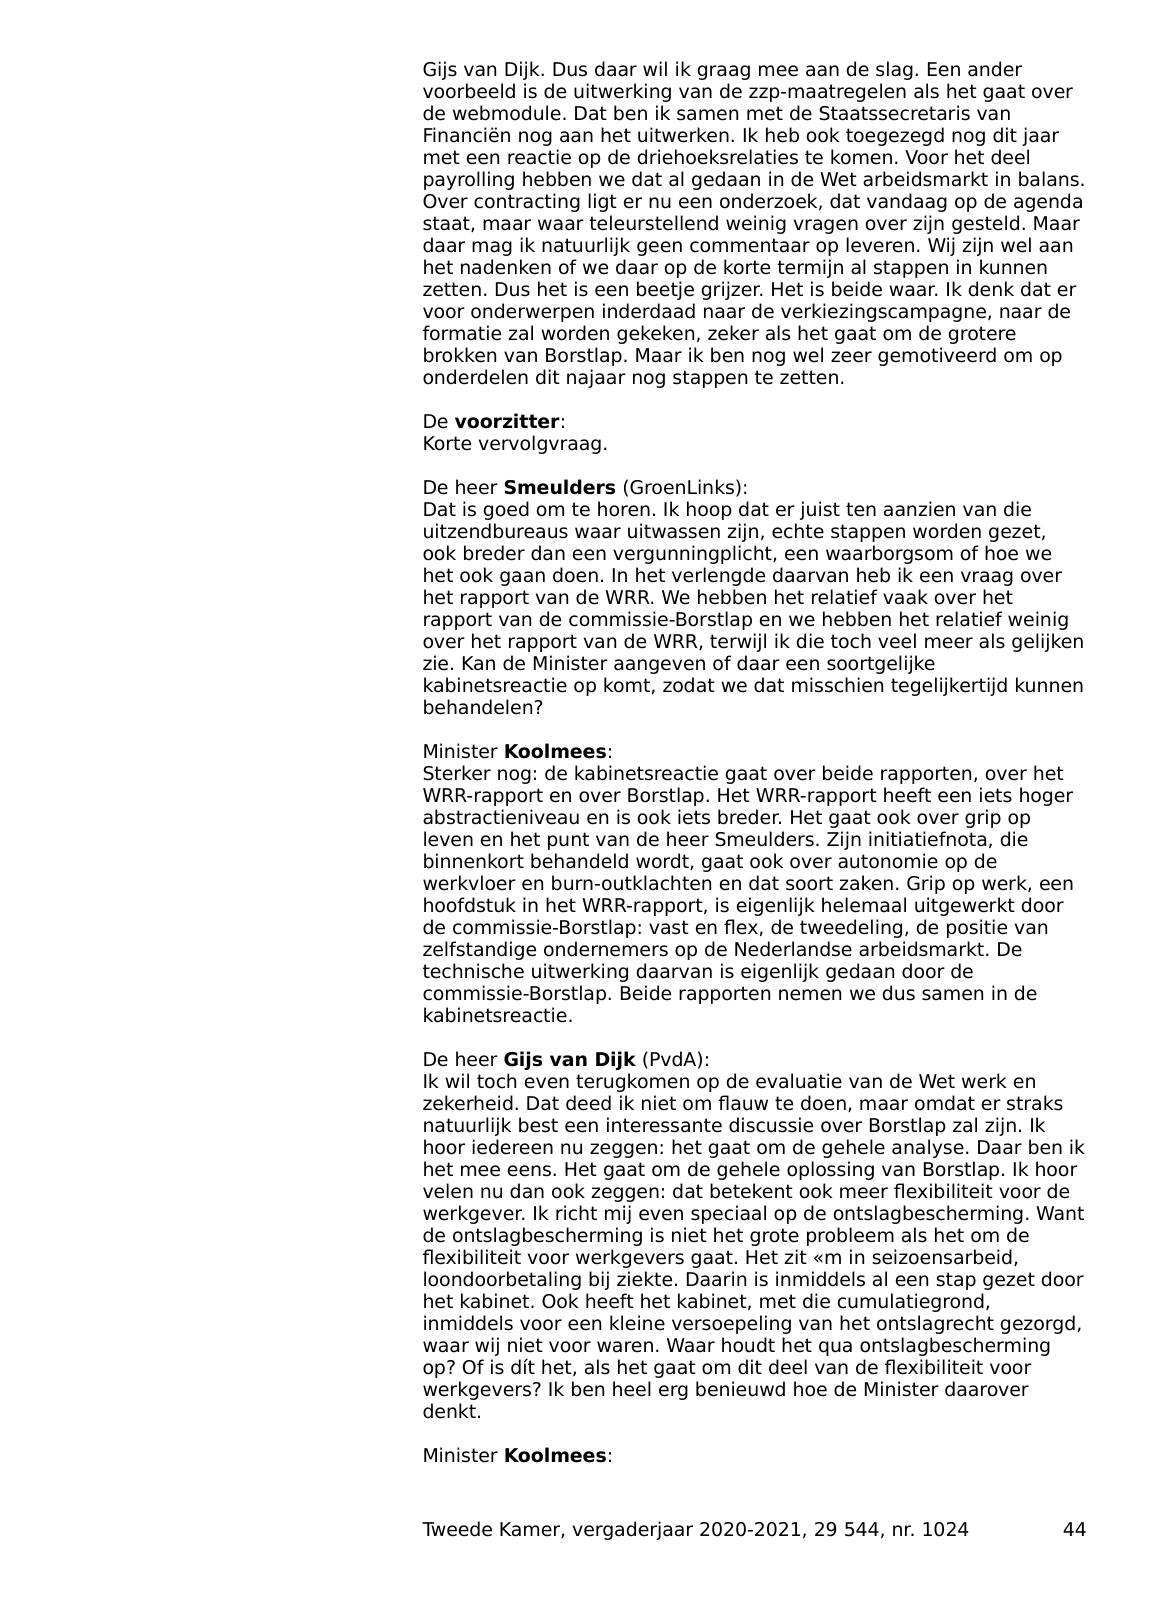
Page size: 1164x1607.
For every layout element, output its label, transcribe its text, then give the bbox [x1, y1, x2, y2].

text Ik wil toch even terugkomen op de evaluatie van de Wet werk en zekerheid. Dat deed ik niet om flauw te doen, maar omdat er straks natuurlijk best een interessante discussie over Borstlap zal zijn. Ik hoor iedereen nu zeggen: het gaat om de gehele analyse. Daar ben ik het mee eens. Het gaat om de gehele oplossing van Borstlap. Ik hoor velen nu dan ook zeggen: dat betekent ook meer flexibiliteit voor de werkgever. Ik richt mij even speciaal op de ontslagbescherming. Want de ontslagbescherming is niet het grote probleem als het om de flexibiliteit voor werkgevers gaat. Het zit «m in seizoensarbeid, loondoorbetaling bij ziekte. Daarin is inmiddels al een stap gezet door het kabinet. Ook heeft het kabinet, met die cumulatiegrond, inmiddels voor een kleine versoepeling van het ontslagrecht gezorgd, waar wij niet voor waren. Waar houdt het qua ontslagbescherming op? Of is dít het, als het gaat om dit deel van de flexibiliteit voor werkgevers? Ik ben heel erg benieuwd hoe de Minister daarover denkt. [422, 1071, 1087, 1423]
text De heer Gijs van Dijk (PvdA): [422, 1049, 1087, 1071]
text Gijs van Dijk. Dus daar wil ik graag mee aan de slag. Een ander voorbeeld is de uitwerking van de zzp-maatregelen als het gaat over de webmodule. Dat ben ik samen met de Staatssecretaris van Financiën nog aan het uitwerken. Ik heb ook toegezegd nog dit jaar met een reactie op de driehoeksrelaties te komen. Voor het deel payrolling hebben we dat al gedaan in de Wet arbeidsmarkt in balans. Over contracting ligt er nu een onderzoek, dat vandaag op de agenda staat, maar waar teleurstellend weinig vragen over zijn gesteld. Maar daar mag ik natuurlijk geen commentaar op leveren. Wij zijn wel aan het nadenken of we daar op de korte termijn al stappen in kunnen zetten. Dus het is een beetje grijzer. Het is beide waar. Ik denk dat er voor onderwerpen inderdaad naar de verkiezingscampagne, naar de formatie zal worden gekeken, zeker als het gaat om de grotere brokken van Borstlap. Maar ik ben nog wel zeer gemotiveerd om op onderdelen dit najaar nog stappen te zetten. [422, 59, 1087, 389]
text De voorzitter: [422, 411, 1087, 433]
text Minister Koolmees: [422, 741, 1087, 763]
text De heer Smeulders (GroenLinks): [422, 477, 1087, 499]
text Sterker nog: de kabinetsreactie gaat over beide rapporten, over het WRR-rapport en over Borstlap. Het WRR-rapport heeft een iets hoger abstractieniveau en is ook iets breder. Het gaat ook over grip op leven en het punt van de heer Smeulders. Zijn initiatiefnota, die binnenkort behandeld wordt, gaat ook over autonomie op de werkvloer en burn-outklachten en dat soort zaken. Grip op werk, een hoofdstuk in het WRR-rapport, is eigenlijk helemaal uitgewerkt door de commissie-Borstlap: vast en flex, de tweedeling, de positie van zelfstandige ondernemers op de Nederlandse arbeidsmarkt. De technische uitwerking daarvan is eigenlijk gedaan door de commissie-Borstlap. Beide rapporten nemen we dus samen in de kabinetsreactie. [422, 763, 1087, 1027]
text Dat is goed om te horen. Ik hoop dat er juist ten aanzien van die uitzendbureaus waar uitwassen zijn, echte stappen worden gezet, ook breder dan een vergunningplicht, een waarborgsom of hoe we het ook gaan doen. In het verlengde daarvan heb ik een vraag over het rapport van de WRR. We hebben het relatief vaak over het rapport van de commissie-Borstlap en we hebben het relatief weinig over het rapport van de WRR, terwijl ik die toch veel meer als gelijken zie. Kan de Minister aangeven of daar een soortgelijke kabinetsreactie op komt, zodat we dat misschien tegelijkertijd kunnen behandelen? [422, 499, 1087, 719]
text Korte vervolgvraag. [422, 433, 1087, 455]
text Minister Koolmees: [422, 1445, 1087, 1467]
